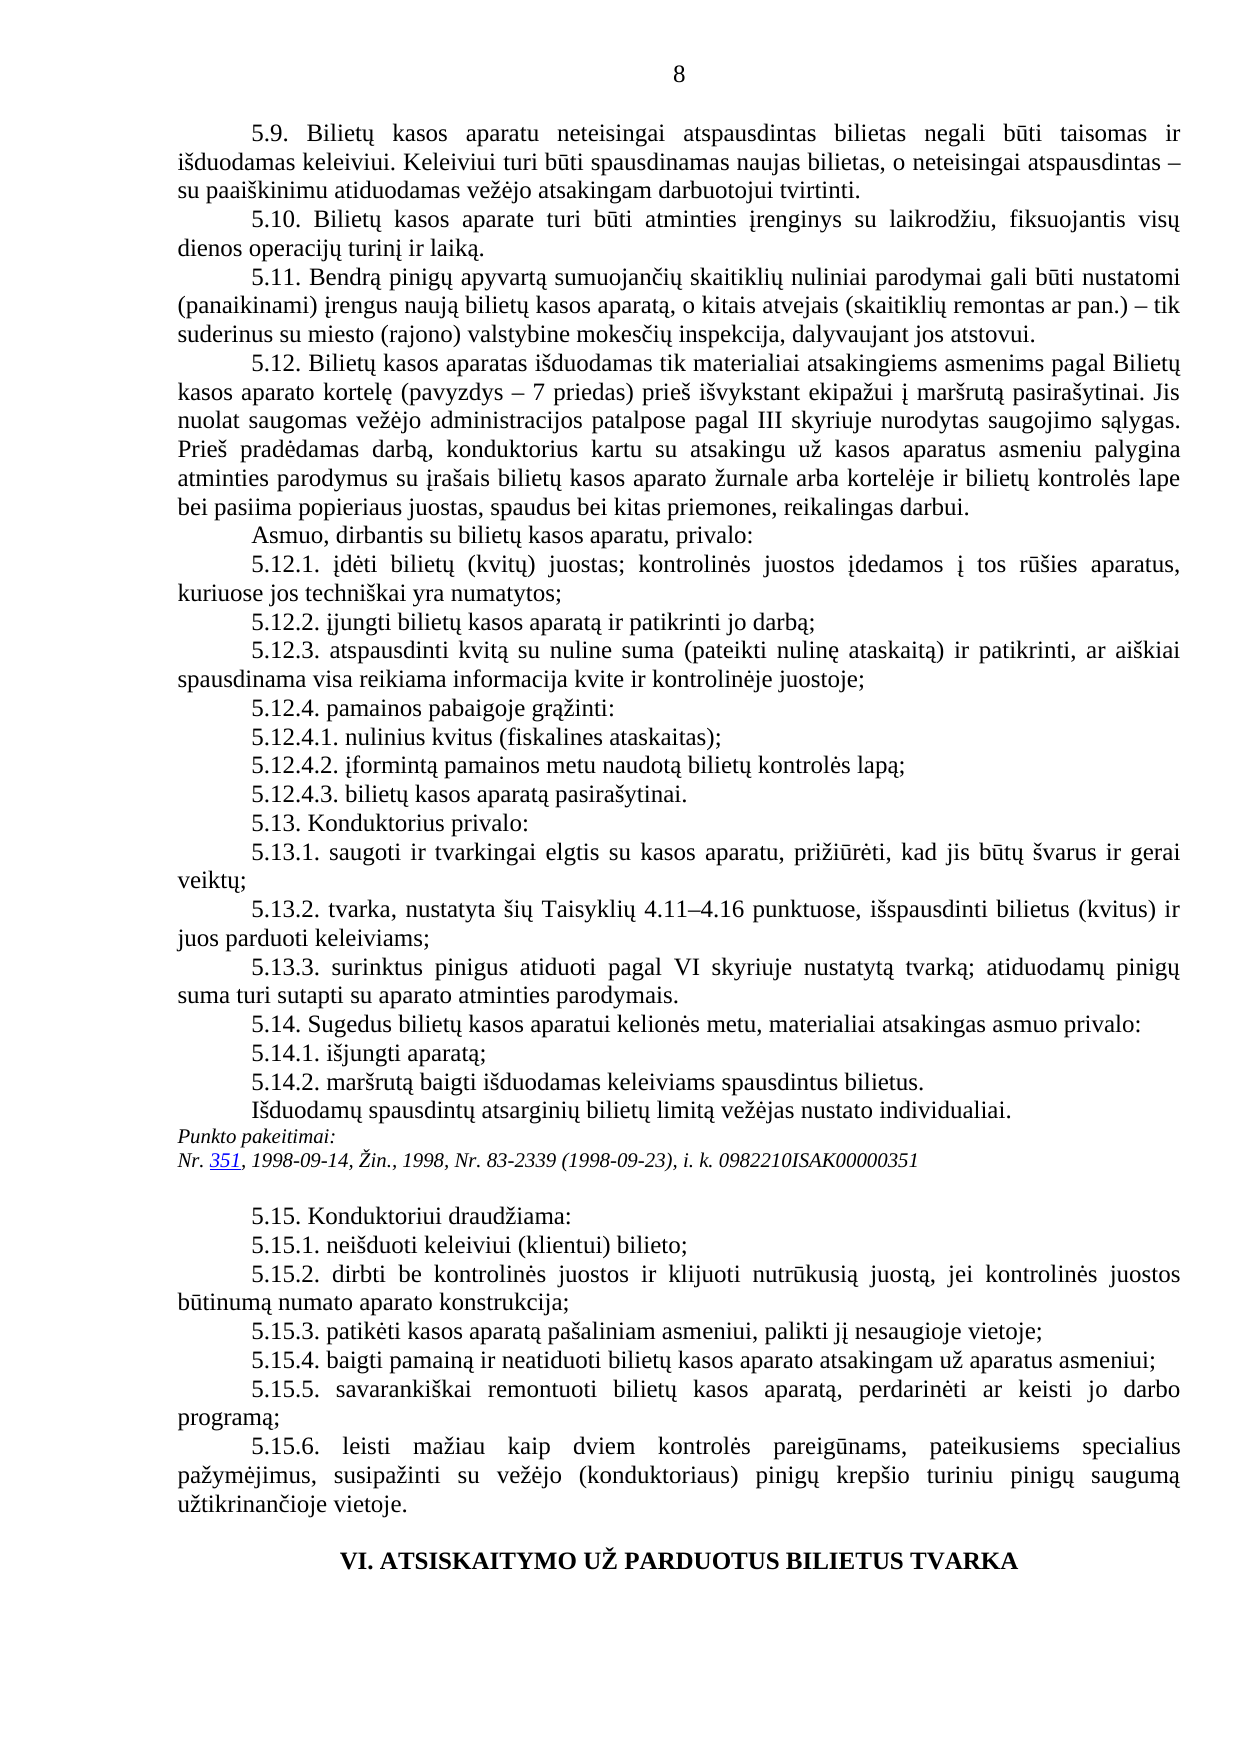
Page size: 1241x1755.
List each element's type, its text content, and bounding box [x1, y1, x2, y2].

text 5.12.4.2. įformintą pamainos metu naudotą bilietų kontrolės lapą; [177, 751, 1181, 779]
text 5.12.4.1. nulinius kvitus (fiskalines ataskaitas); [177, 722, 1181, 751]
text VI. ATSISKAITYMO UŽ PARDUOTUS BILIETUS TVARKA [177, 1546, 1181, 1575]
text Išduodamų spausdintų atsarginių bilietų limitą vežėjas nustato individualiai. [177, 1096, 1181, 1124]
text Punkto pakeitimai: [177, 1124, 1181, 1148]
text 5.13. Konduktorius privalo: [177, 808, 1181, 837]
text 5.14.1. išjungti aparatą; [177, 1038, 1181, 1067]
text 5.15.1. neišduoti keleiviui (klientui) bilieto; [177, 1230, 1181, 1259]
text 5.15. Konduktoriui draudžiama: [177, 1201, 1181, 1230]
text 5.13.2. tvarka, nustatyta šių Taisyklių 4.11–4.16 punktuose, išspausdinti bilietus (kvitus) ir juos parduoti keleiviams; [177, 894, 1181, 952]
text 5.15.6. leisti mažiau kaip dviem kontrolės pareigūnams, pateikusiems specialius pažymėjimus, susipažinti su vežėjo (konduktoriaus) pinigų krepšio turiniu pinigų saugumą užtikrinančioje vietoje. [177, 1431, 1181, 1517]
text 5.12.1. įdėti bilietų (kvitų) juostas; kontrolinės juostos įdedamos į tos rūšies aparatus, kuriuose jos techniškai yra numatytos; [177, 549, 1181, 607]
text 5.13.3. surinktus pinigus atiduoti pagal VI skyriuje nustatytą tvarką; atiduodamų pinigų suma turi sutapti su aparato atminties parodymais. [177, 952, 1181, 1009]
text 5.12. Bilietų kasos aparatas išduodamas tik materialiai atsakingiems asmenims pagal Bilietų kasos aparato kortelę (pavyzdys – 7 priedas) prieš išvykstant ekipažui į maršrutą pasirašytinai. Jis nuolat saugomas vežėjo administracijos patalpose pagal III skyriuje nurodytas saugojimo sąlygas. Prieš pradėdamas darbą, konduktorius kartu su atsakingu už kasos aparatus asmeniu palygina atminties parodymus su įrašais bilietų kasos aparato žurnale arba kortelėje ir bilietų kontrolės lape bei pasiima popieriaus juostas, spaudus bei kitas priemones, reikalingas darbui. [177, 348, 1181, 521]
text 5.12.3. atspausdinti kvitą su nuline suma (pateikti nulinę ataskaitą) ir patikrinti, ar aiškiai spausdinama visa reikiama informacija kvite ir kontrolinėje juostoje; [177, 636, 1181, 693]
text 5.15.5. savarankiškai remontuoti bilietų kasos aparatą, perdarinėti ar keisti jo darbo programą; [177, 1374, 1181, 1431]
text Asmuo, dirbantis su bilietų kasos aparatu, privalo: [177, 521, 1181, 549]
text 5.10. Bilietų kasos aparate turi būti atminties įrenginys su laikrodžiu, fiksuojantis visų dienos operacijų turinį ir laiką. [177, 204, 1181, 262]
text 5.12.2. įjungti bilietų kasos aparatą ir patikrinti jo darbą; [177, 607, 1181, 636]
text 5.15.4. baigti pamainą ir neatiduoti bilietų kasos aparato atsakingam už aparatus asmeniui; [177, 1345, 1181, 1374]
text 5.15.3. patikėti kasos aparatą pašaliniam asmeniui, palikti jį nesaugioje vietoje; [177, 1316, 1181, 1345]
text Nr. 351, 1998-09-14, Žin., 1998, Nr. 83-2339 (1998-09-23), i. k. 0982210ISAK00000351 [177, 1148, 1181, 1172]
text 5.14.2. maršrutą baigti išduodamas keleiviams spausdintus bilietus. [177, 1067, 1181, 1096]
text 5.11. Bendrą pinigų apyvartą sumuojančių skaitiklių nuliniai parodymai gali būti nustatomi (panaikinami) įrengus naują bilietų kasos aparatą, o kitais atvejais (skaitiklių remontas ar pan.) – tik suderinus su miesto (rajono) valstybine mokesčių inspekcija, dalyvaujant jos atstovui. [177, 262, 1181, 348]
text 5.12.4.3. bilietų kasos aparatą pasirašytinai. [177, 779, 1181, 808]
text 5.15.2. dirbti be kontrolinės juostos ir klijuoti nutrūkusią juostą, jei kontrolinės juostos būtinumą numato aparato konstrukcija; [177, 1259, 1181, 1316]
text 5.14. Sugedus bilietų kasos aparatui kelionės metu, materialiai atsakingas asmuo privalo: [177, 1009, 1181, 1038]
text 5.12.4. pamainos pabaigoje grąžinti: [177, 693, 1181, 722]
text 5.9. Bilietų kasos aparatu neteisingai atspausdintas bilietas negali būti taisomas ir išduodamas keleiviui. Keleiviui turi būti spausdinamas naujas bilietas, o neteisingai atspausdintas – su paaiškinimu atiduodamas vežėjo atsakingam darbuotojui tvirtinti. [177, 118, 1181, 204]
text 5.13.1. saugoti ir tvarkingai elgtis su kasos aparatu, prižiūrėti, kad jis būtų švarus ir gerai veiktų; [177, 837, 1181, 894]
